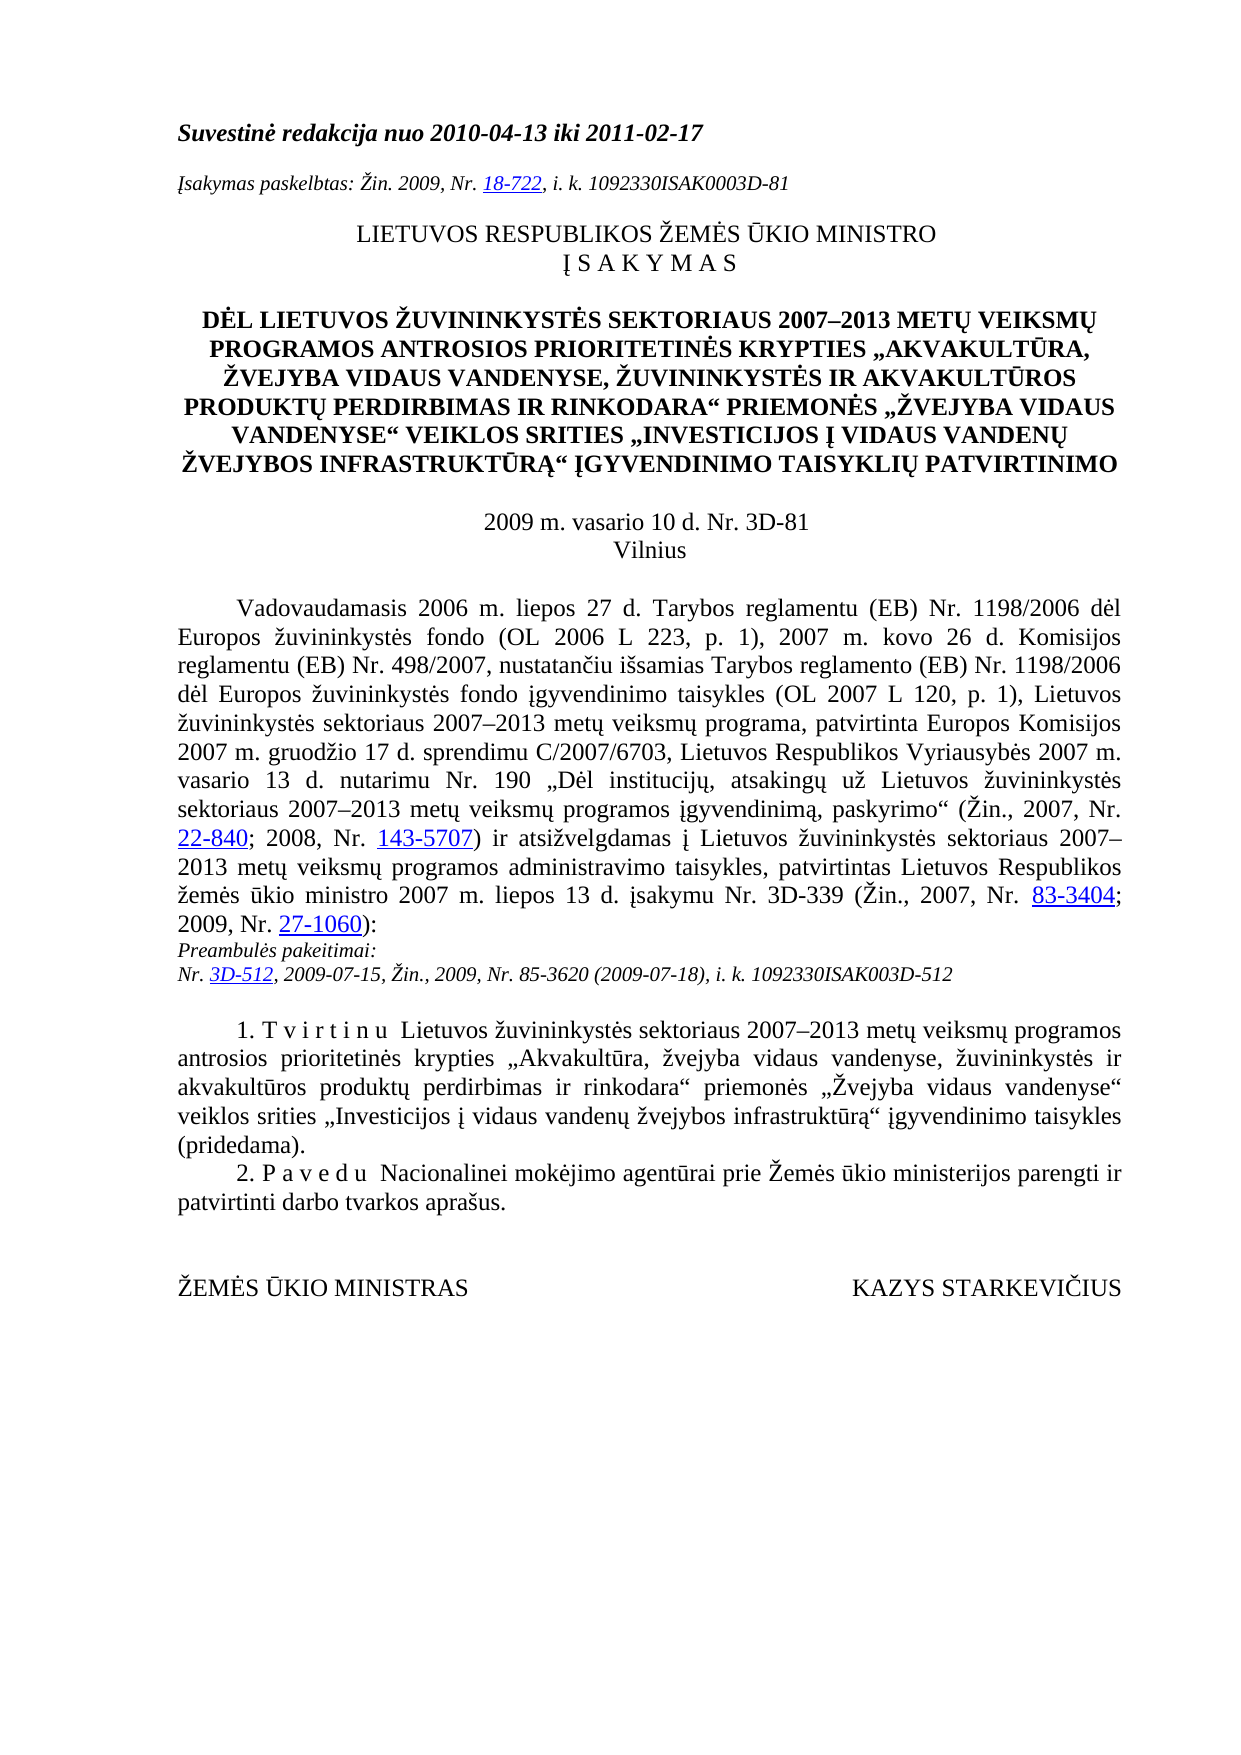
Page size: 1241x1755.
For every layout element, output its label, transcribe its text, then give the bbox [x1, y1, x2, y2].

text Įsakymas paskelbtas: Žin. 2009, Nr. 18-722, i. k. 1092330ISAK0003D-81 [177, 171, 1122, 195]
text Vadovaudamasis 2006 m. liepos 27 d. Tarybos reglamentu (EB) Nr. 1198/2006 dėl Europos žuvininkystės fondo (OL 2006 L 223, p. 1), 2007 m. kovo 26 d. Komisijos reglamentu (EB) Nr. 498/2007, nustatančiu išsamias Tarybos reglamento (EB) Nr. 1198/2006 dėl Europos žuvininkystės fondo įgyvendinimo taisykles (OL 2007 L 120, p. 1), Lietuvos žuvininkystės sektoriaus 2007–2013 metų veiksmų programa, patvirtinta Europos Komisijos 2007 m. gruodžio 17 d. sprendimu C/2007/6703, Lietuvos Respublikos Vyriausybės 2007 m. vasario 13 d. nutarimu Nr. 190 „Dėl institucijų, atsakingų už Lietuvos žuvininkystės sektoriaus 2007–2013 metų veiksmų programos įgyvendinimą, paskyrimo“ (Žin., 2007, Nr. 22-840; 2008, Nr. 143-5707) ir atsižvelgdamas į Lietuvos žuvininkystės sektoriaus 2007–2013 metų veiksmų programos administravimo taisykles, patvirtintas Lietuvos Respublikos žemės ūkio ministro 2007 m. liepos 13 d. įsakymu Nr. 3D-339 (Žin., 2007, Nr. 83-3404; 2009, Nr. 27-1060): [177, 593, 1122, 938]
text ŽEMĖS ŪKIO MINISTRAS KAZYS STARKEVIČIUS [177, 1273, 1122, 1302]
text 2009 m. vasario 10 d. Nr. 3D-81 [177, 507, 1122, 535]
text Suvestinė redakcija nuo 2010-04-13 iki 2011-02-17 [177, 118, 1122, 147]
text 2. Pavedu Nacionalinei mokėjimo agentūrai prie Žemės ūkio ministerijos parengti ir patvirtinti darbo tvarkos aprašus. [177, 1158, 1122, 1216]
text Preambulės pakeitimai: [177, 938, 1122, 962]
text ĮSAKYMAS [177, 248, 1122, 277]
text Vilnius [177, 535, 1122, 564]
text 1. Tvirtinu Lietuvos žuvininkystės sektoriaus 2007–2013 metų veiksmų programos antrosios prioritetinės krypties „Akvakultūra, žvejyba vidaus vandenyse, žuvininkystės ir akvakultūros produktų perdirbimas ir rinkodara“ priemonės „Žvejyba vidaus vandenyse“ veiklos srities „Investicijos į vidaus vandenų žvejybos infrastruktūrą“ įgyvendinimo taisykles (pridedama). [177, 1015, 1122, 1158]
text LIETUVOS RESPUBLIKOS ŽEMĖS ŪKIO MINISTRO [177, 219, 1122, 248]
text Nr. 3D-512, 2009-07-15, Žin., 2009, Nr. 85-3620 (2009-07-18), i. k. 1092330ISAK003D-512 [177, 962, 1122, 986]
text DĖL LIETUVOS ŽUVININKYSTĖS SEKTORIAUS 2007–2013 METŲ VEIKSMŲ PROGRAMOS ANTROSIOS PRIORITETINĖS KRYPTIES „AKVAKULTŪRA, ŽVEJYBA VIDAUS VANDENYSE, ŽUVININKYSTĖS IR AKVAKULTŪROS PRODUKTŲ PERDIRBIMAS IR RINKODARA“ PRIEMONĖS „ŽVEJYBA VIDAUS VANDENYSE“ VEIKLOS SRITIES „INVESTICIJOS Į VIDAUS VANDENŲ ŽVEJYBOS INFRASTRUKTŪRĄ“ ĮGYVENDINIMO TAISYKLIŲ PATVIRTINIMO [177, 305, 1122, 478]
